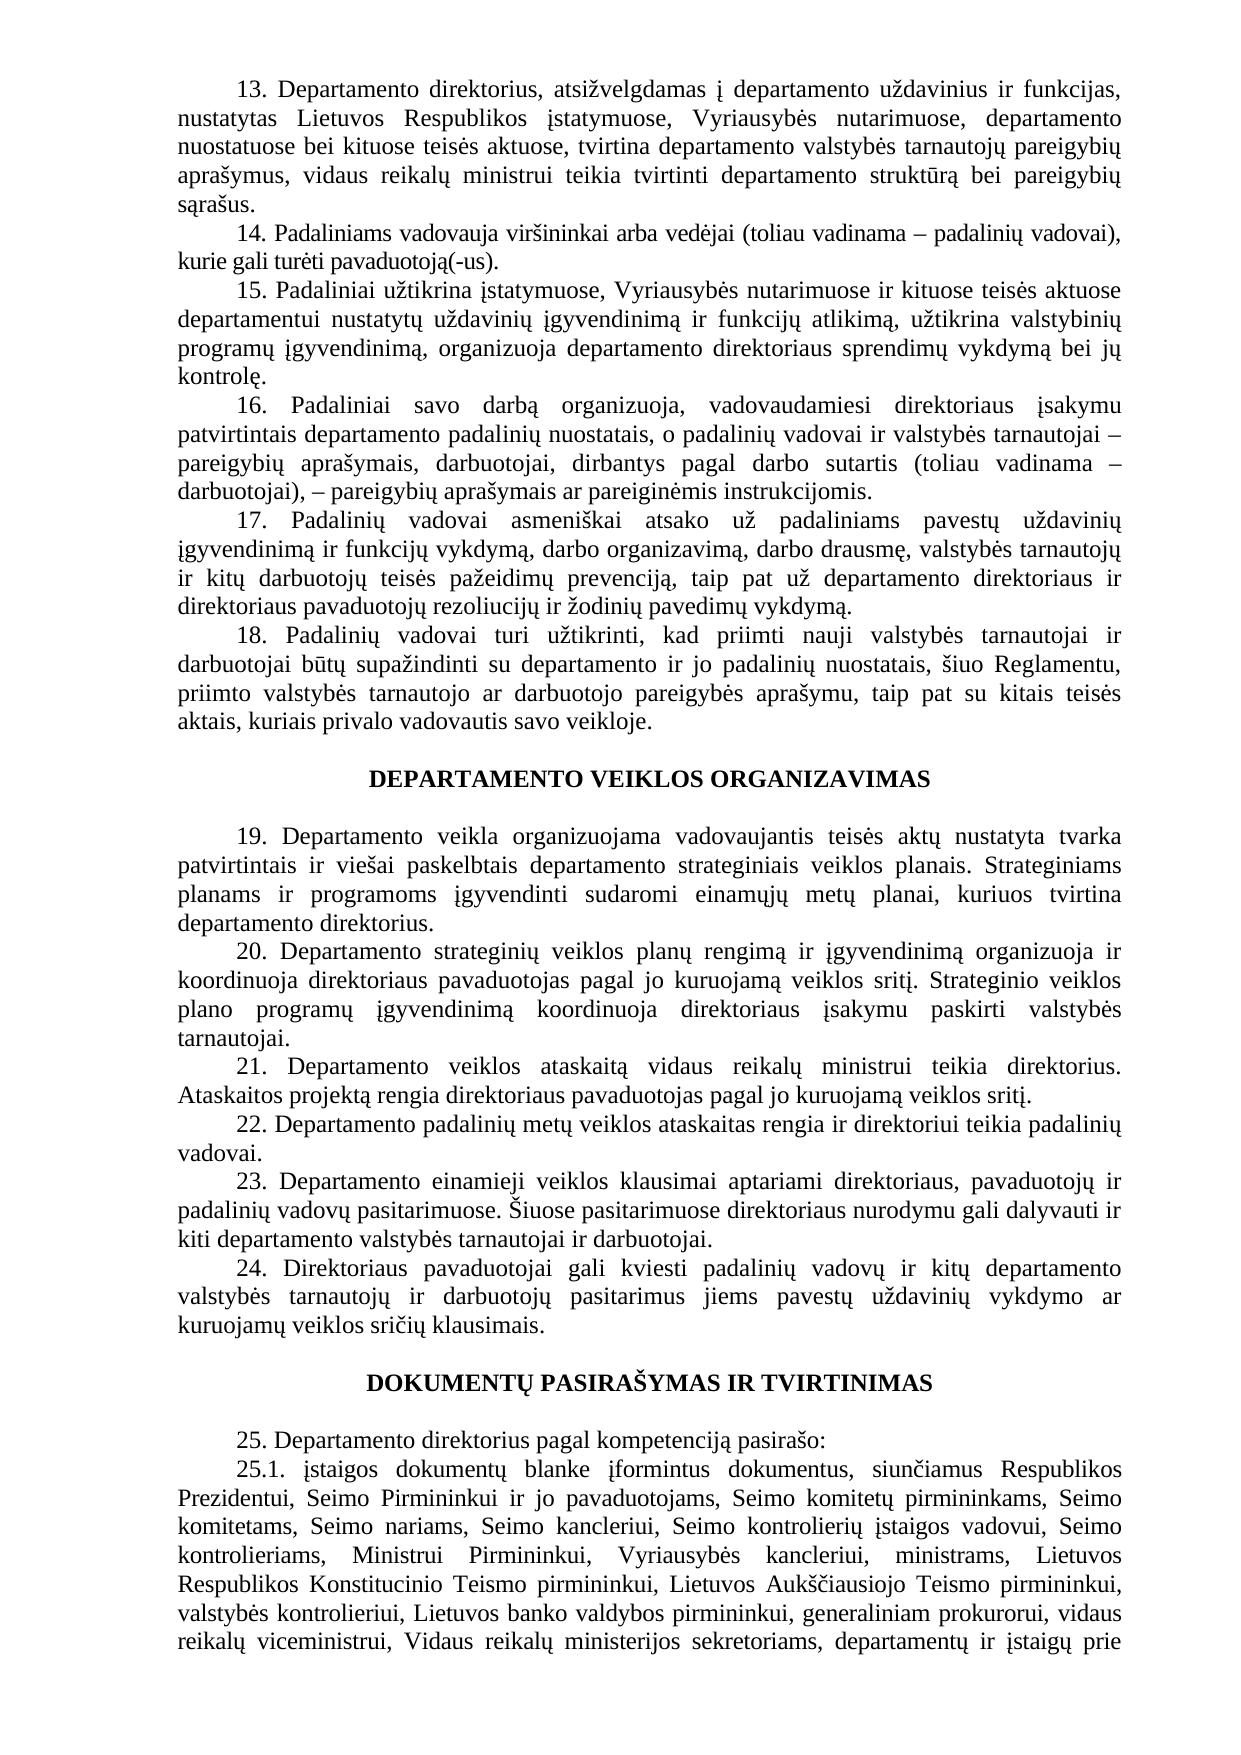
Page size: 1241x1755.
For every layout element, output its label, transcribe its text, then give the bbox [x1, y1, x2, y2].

text 19. Departamento veikla organizuojama vadovaujantis teisės aktų nustatyta tvarka patvirtintais ir viešai paskelbtais departamento strateginiais veiklos planais. Strateginiams planams ir programoms įgyvendinti sudaromi einamųjų metų planai, kuriuos tvirtina departamento direktorius. [177, 821, 1122, 936]
text 25. Departamento direktorius pagal kompetenciją pasirašo: [177, 1425, 1122, 1454]
text 18. Padalinių vadovai turi užtikrinti, kad priimti nauji valstybės tarnautojai ir darbuotojai būtų supažindinti su departamento ir jo padalinių nuostatais, šiuo Reglamentu, priimto valstybės tarnautojo ar darbuotojo pareigybės aprašymu, taip pat su kitais teisės aktais, kuriais privalo vadovautis savo veikloje. [177, 620, 1122, 735]
text DEPARTAMENTO VEIKLOS ORGANIZAVIMAS [177, 764, 1122, 793]
text 15. Padaliniai užtikrina įstatymuose, Vyriausybės nutarimuose ir kituose teisės aktuose departamentui nustatytų uždavinių įgyvendinimą ir funkcijų atlikimą, užtikrina valstybinių programų įgyvendinimą, organizuoja departamento direktoriaus sprendimų vykdymą bei jų kontrolę. [177, 275, 1122, 390]
text 25.1. įstaigos dokumentų blanke įformintus dokumentus, siunčiamus Respublikos Prezidentui, Seimo Pirmininkui ir jo pavaduotojams, Seimo komitetų pirmininkams, Seimo komitetams, Seimo nariams, Seimo kancleriui, Seimo kontrolierių įstaigos vadovui, Seimo kontrolieriams, Ministrui Pirmininkui, Vyriausybės kancleriui, ministrams, Lietuvos Respublikos Konstitucinio Teismo pirmininkui, Lietuvos Aukščiausiojo Teismo pirmininkui, valstybės kontrolieriui, Lietuvos banko valdybos pirmininkui, generaliniam prokurorui, vidaus reikalų viceministrui, Vidaus reikalų ministerijos sekretoriams, departamentų ir įstaigų prie [177, 1454, 1122, 1655]
text 17. Padalinių vadovai asmeniškai atsako už padaliniams pavestų uždavinių įgyvendinimą ir funkcijų vykdymą, darbo organizavimą, darbo drausmę, valstybės tarnautojų ir kitų darbuotojų teisės pažeidimų prevenciją, taip pat už departamento direktoriaus ir direktoriaus pavaduotojų rezoliucijų ir žodinių pavedimų vykdymą. [177, 505, 1122, 620]
text 22. Departamento padalinių metų veiklos ataskaitas rengia ir direktoriui teikia padalinių vadovai. [177, 1109, 1122, 1166]
text 23. Departamento einamieji veiklos klausimai aptariami direktoriaus, pavaduotojų ir padalinių vadovų pasitarimuose. Šiuose pasitarimuose direktoriaus nurodymu gali dalyvauti ir kiti departamento valstybės tarnautojai ir darbuotojai. [177, 1166, 1122, 1253]
text 21. Departamento veiklos ataskaitą vidaus reikalų ministrui teikia direktorius. Ataskaitos projektą rengia direktoriaus pavaduotojas pagal jo kuruojamą veiklos sritį. [177, 1051, 1122, 1109]
text 24. Direktoriaus pavaduotojai gali kviesti padalinių vadovų ir kitų departamento valstybės tarnautojų ir darbuotojų pasitarimus jiems pavestų uždavinių vykdymo ar kuruojamų veiklos sričių klausimais. [177, 1253, 1122, 1339]
text DOKUMENTŲ PASIRAŠYMAS IR TVIRTINIMAS [177, 1368, 1122, 1396]
text 20. Departamento strateginių veiklos planų rengimą ir įgyvendinimą organizuoja ir koordinuoja direktoriaus pavaduotojas pagal jo kuruojamą veiklos sritį. Strateginio veiklos plano programų įgyvendinimą koordinuoja direktoriaus įsakymu paskirti valstybės tarnautojai. [177, 936, 1122, 1051]
text 16. Padaliniai savo darbą organizuoja, vadovaudamiesi direktoriaus įsakymu patvirtintais departamento padalinių nuostatais, o padalinių vadovai ir valstybės tarnautojai – pareigybių aprašymais, darbuotojai, dirbantys pagal darbo sutartis (toliau vadinama – darbuotojai), – pareigybių aprašymais ar pareiginėmis instrukcijomis. [177, 390, 1122, 505]
text 14. Padaliniams vadovauja viršininkai arba vedėjai (toliau vadinama – padalinių vadovai), kurie gali turėti pavaduotoją(-us). [177, 218, 1122, 275]
text 13. Departamento direktorius, atsižvelgdamas į departamento uždavinius ir funkcijas, nustatytas Lietuvos Respublikos įstatymuose, Vyriausybės nutarimuose, departamento nuostatuose bei kituose teisės aktuose, tvirtina departamento valstybės tarnautojų pareigybių aprašymus, vidaus reikalų ministrui teikia tvirtinti departamento struktūrą bei pareigybių sąrašus. [177, 74, 1122, 218]
